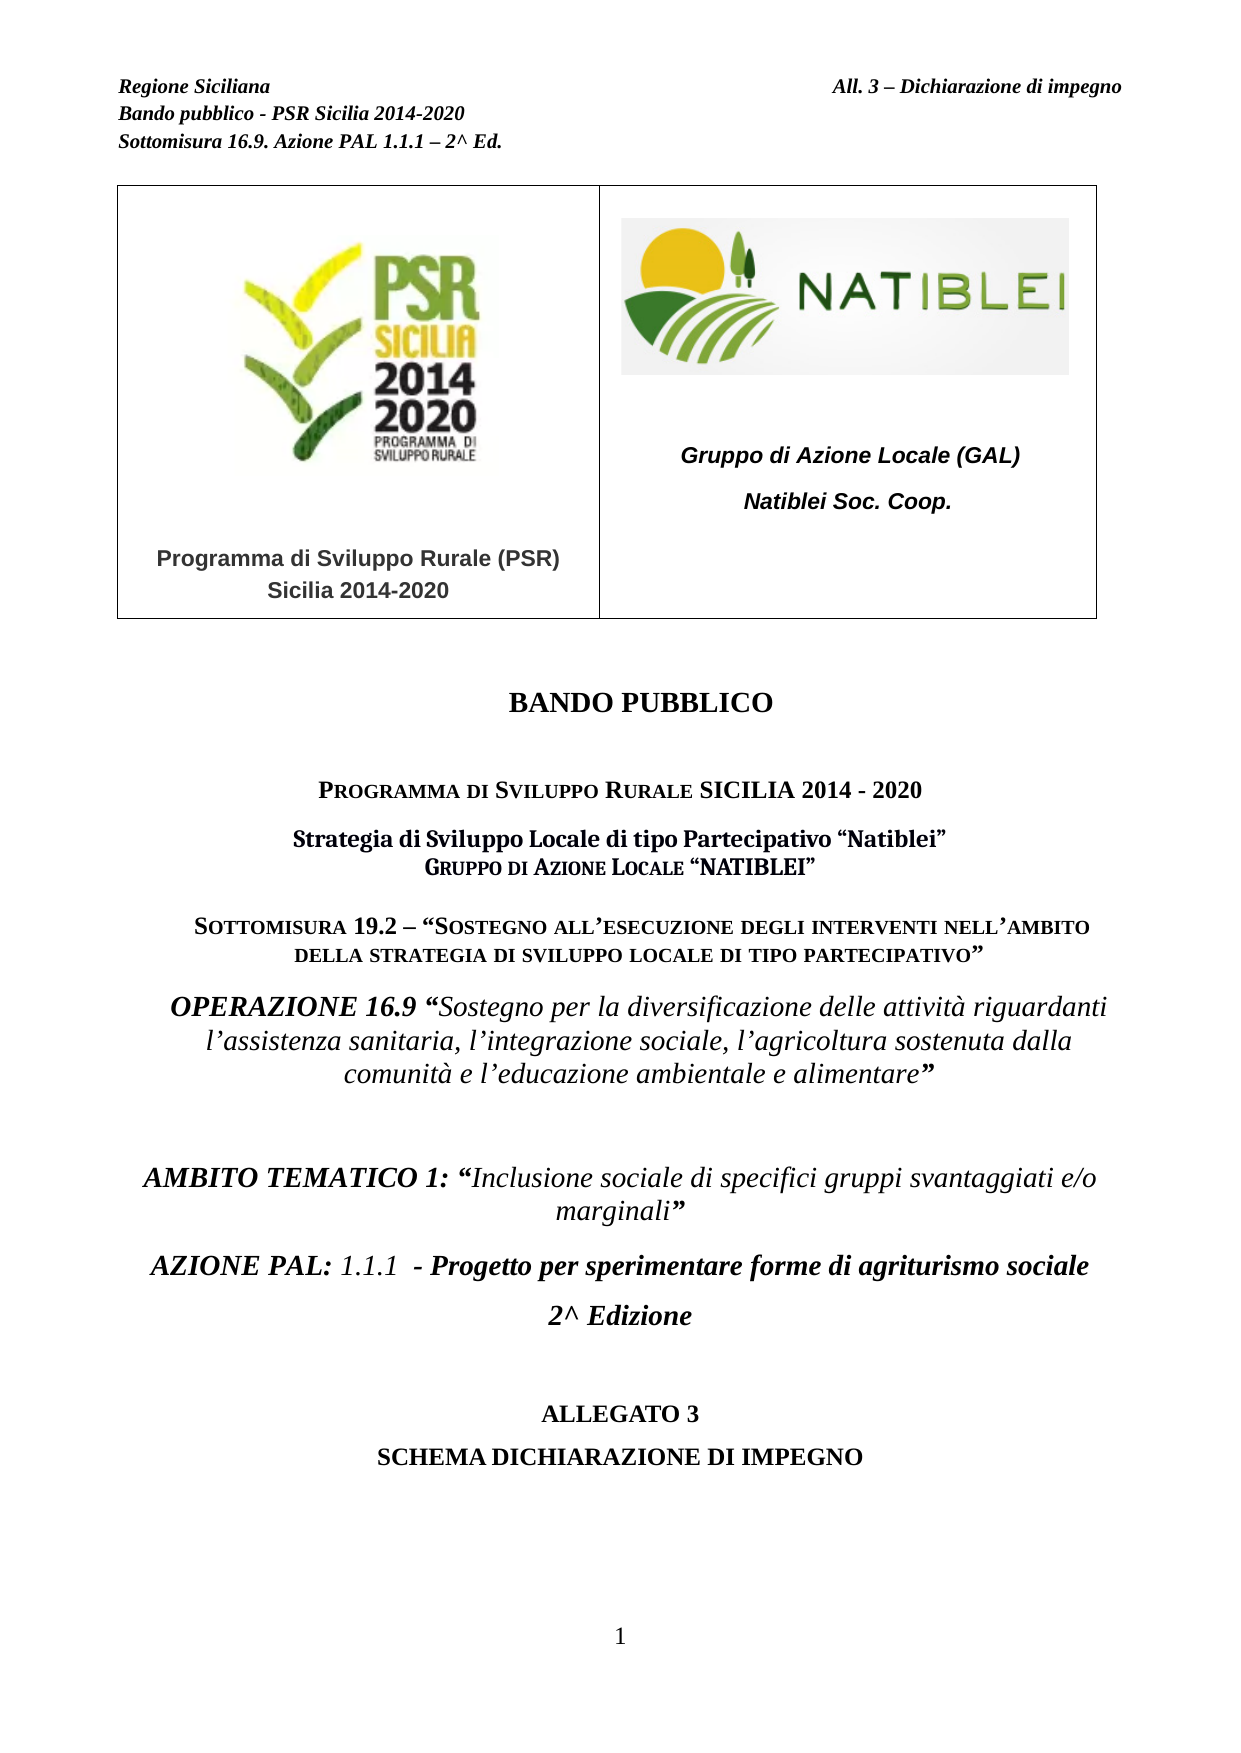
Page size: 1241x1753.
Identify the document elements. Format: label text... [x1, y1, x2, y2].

text AZIONE PAL: 1.1.1 - Progetto per sperimentare forme di agriturismo sociale [118, 1248, 1122, 1281]
text Programma di Sviluppo Rurale SICILIA 2014 - 2020 [118, 775, 1122, 804]
table_header Gruppo di Azione Locale (GAL) Natiblei Soc. Coop. [600, 186, 1096, 618]
text Sottomisura 19.2 – “Sostegno all’esecuzione degli interventi nell’ambito della strategia di sviluppo locale di tipo partecipativo” [156, 911, 1122, 968]
text SCHEMA DICHIARAZIONE DI IMPEGNO [118, 1442, 1122, 1471]
text ALLEGATO 3 [118, 1399, 1122, 1427]
text Gruppo di Azione Locale “NATIBLEI” [118, 853, 1122, 882]
text AMBITO TEMATICO 1: “Inclusione sociale di specifici gruppi svantaggiati e/o marginali” [118, 1160, 1122, 1227]
table_header Programma di Sviluppo Rurale (PSR) Sicilia 2014-2020 [118, 186, 599, 618]
text OPERAZIONE 16.9 “Sostegno per la diversificazione delle attività riguardanti l’assistenza sanitaria, l’integrazione sociale, l’agricoltura sostenuta dalla comunità e l’educazione ambientale e alimentare” [156, 989, 1122, 1090]
subtitle BANDO PUBBLICO [208, 685, 1122, 719]
picture [217, 235, 499, 476]
text 2^ Edizione [118, 1298, 1122, 1332]
text Strategia di Sviluppo Locale di tipo Partecipativo “Natiblei” [118, 824, 1122, 853]
